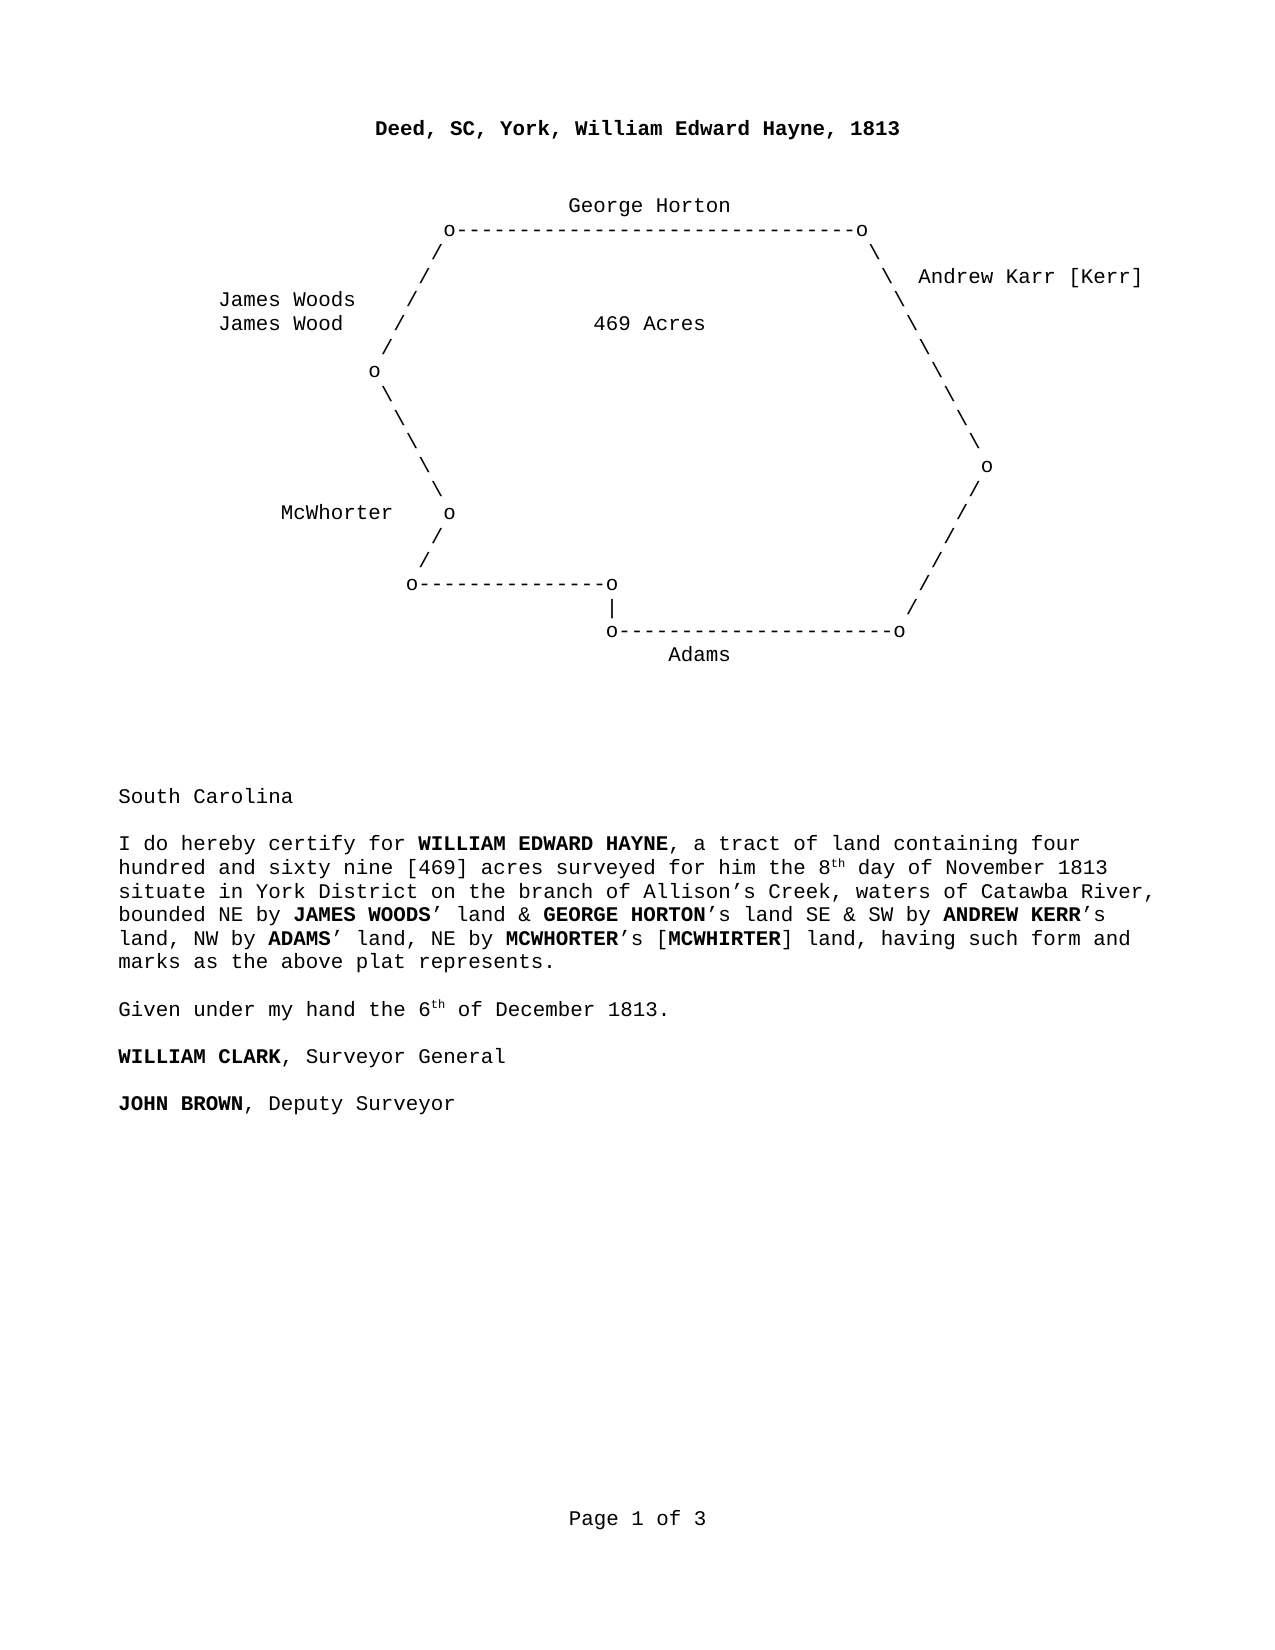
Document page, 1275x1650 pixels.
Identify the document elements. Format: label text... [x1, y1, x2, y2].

text o \ [118, 360, 1157, 384]
text Adams [118, 644, 1157, 668]
text \ o [118, 455, 1157, 479]
text I do hereby certify for WILLIAM EDWARD HAYNE, a tract of land containing four hundred and sixty nine [469] acres surveyed for him the 8th day of November 1813 situate in York District on the branch of Allison’s Creek, waters of Catawba River, bounded NE by JAMES WOODS’ land & GEORGE HORTON’s land SE & SW by ANDREW KERR’s land, NW by ADAMS’ land, NE by MCWHORTER’s [MCWHIRTER] land, having such form and marks as the above plat represents. [118, 833, 1157, 975]
text James Woods / \ [118, 289, 1157, 313]
text \ \ [118, 431, 1157, 455]
text / / [118, 549, 1157, 573]
text o----------------------o [118, 621, 1157, 644]
text JOHN BROWN, Deputy Surveyor [118, 1093, 1157, 1117]
text McWhorter o / [118, 502, 1157, 526]
text Given under my hand the 6th of December 1813. [118, 999, 1157, 1022]
text | / [118, 597, 1157, 621]
text South Carolina [118, 786, 1157, 810]
text o---------------o / [118, 573, 1157, 597]
text George Horton [118, 195, 1157, 218]
text / \ [118, 242, 1157, 266]
text James Wood / 469 Acres \ [118, 313, 1157, 337]
text \ / [118, 479, 1157, 502]
text o--------------------------------o [118, 218, 1157, 242]
text / / [118, 526, 1157, 549]
text WILLIAM CLARK, Surveyor General [118, 1046, 1157, 1070]
text / \ [118, 337, 1157, 360]
text / \ Andrew Karr [Kerr] [118, 266, 1157, 289]
text \ \ [118, 408, 1157, 431]
text \ \ [118, 384, 1157, 408]
